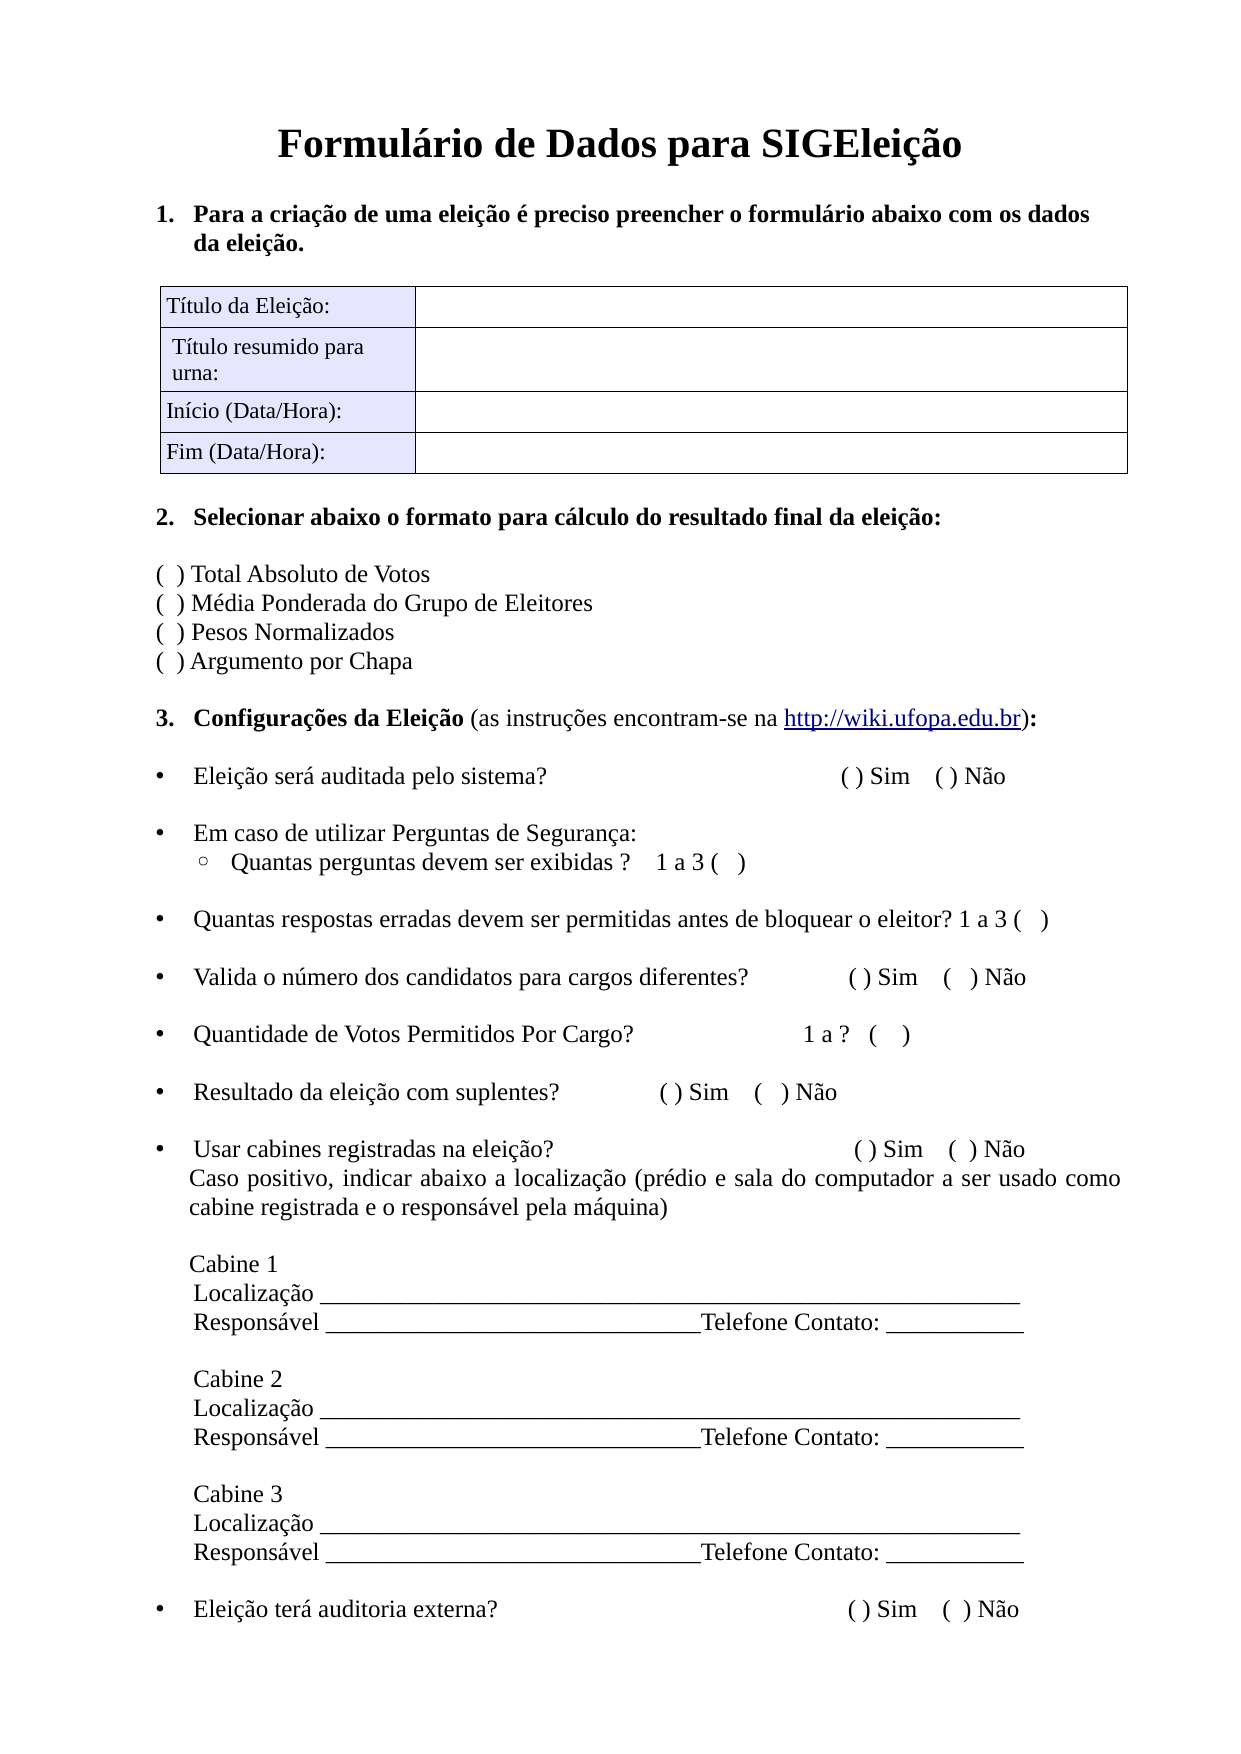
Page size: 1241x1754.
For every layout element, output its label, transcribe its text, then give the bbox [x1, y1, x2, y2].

list Para a criação de uma eleição é preciso preencher o formulário abaixo com os dados da eleição. [156, 199, 1122, 257]
list Cabine 2 [193, 1364, 1122, 1393]
list ( ) Total Absoluto de Votos [156, 559, 1122, 588]
table_cell Título resumido para urna: [161, 328, 415, 391]
list Responsável ______________________________Telefone Contato: ___________ [193, 1422, 1122, 1451]
table_header Título da Eleição: [161, 287, 415, 327]
list ( ) Argumento por Chapa [156, 646, 1122, 674]
list Cabine 3 [193, 1479, 1122, 1508]
list Quantas perguntas devem ser exibidas ? 1 a 3 ( ) [193, 847, 1122, 876]
list Selecionar abaixo o formato para cálculo do resultado final da eleição: [156, 502, 1122, 531]
list Cabine 1 [189, 1249, 1122, 1278]
list Valida o número dos candidatos para cargos diferentes? ( ) Sim ( ) Não [156, 962, 1122, 991]
table_cell [416, 392, 1127, 432]
list Eleição terá auditoria externa? ( ) Sim ( ) Não [156, 1594, 1122, 1623]
list Localização ________________________________________________________ [193, 1393, 1122, 1422]
list ( ) Média Ponderada do Grupo de Eleitores [156, 588, 1122, 617]
table_cell [416, 328, 1127, 391]
list Usar cabines registradas na eleição? ( ) Sim ( ) Não [156, 1134, 1122, 1163]
table_cell [416, 433, 1127, 473]
list Em caso de utilizar Perguntas de Segurança: [156, 818, 1122, 847]
list Resultado da eleição com suplentes? ( ) Sim ( ) Não [156, 1077, 1122, 1106]
list Eleição será auditada pelo sistema? ( ) Sim ( ) Não [156, 761, 1122, 789]
list Responsável ______________________________Telefone Contato: ___________ [193, 1307, 1122, 1336]
list Localização ________________________________________________________ [193, 1508, 1122, 1537]
list Quantidade de Votos Permitidos Por Cargo? 1 a ? ( ) [156, 1019, 1122, 1048]
list ( ) Pesos Normalizados [156, 617, 1122, 646]
table_header [416, 287, 1127, 327]
text Formulário de Dados para SIGEleição [118, 118, 1122, 166]
list Quantas respostas erradas devem ser permitidas antes de bloquear o eleitor? 1 a 3 ( ) [156, 904, 1122, 933]
list Configurações da Eleição (as instruções encontram-se na http://wiki.ufopa.edu.br): [156, 703, 1122, 732]
list Localização ________________________________________________________ [193, 1278, 1122, 1307]
table_cell Início (Data/Hora): [161, 392, 415, 432]
list Caso positivo, indicar abaixo a localização (prédio e sala do computador a ser usado como cabine registrada e o responsável pela máquina) [189, 1163, 1122, 1221]
table_cell Fim (Data/Hora): [161, 433, 415, 473]
list Responsável ______________________________Telefone Contato: ___________ [193, 1537, 1122, 1566]
